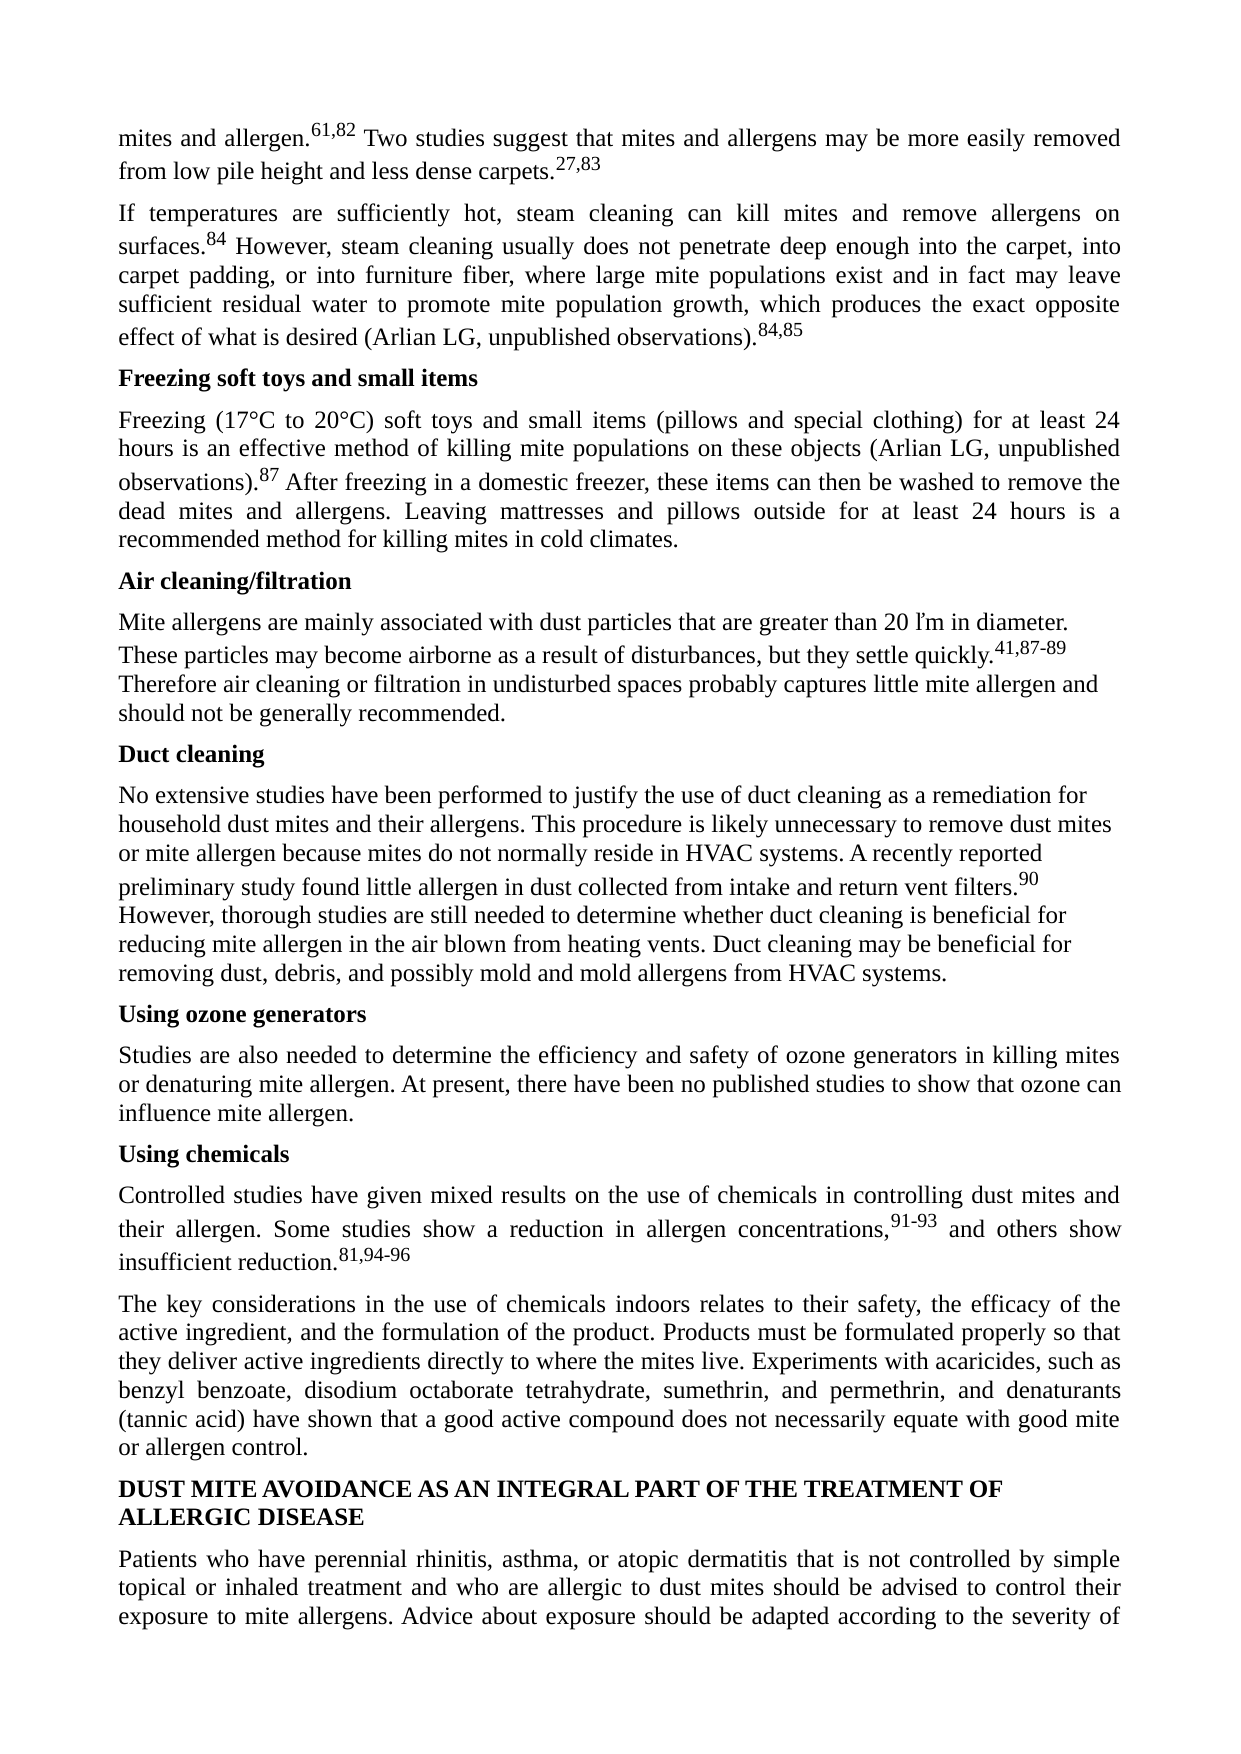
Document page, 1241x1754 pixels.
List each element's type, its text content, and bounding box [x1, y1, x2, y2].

text If temperatures are sufficiently hot, steam cleaning can kill mites and remove allergens on surfaces.84 However, steam cleaning usually does not penetrate deep enough into the carpet, into carpet padding, or into furniture fiber, where large mite populations exist and in fact may leave sufficient residual water to promote mite population growth, which produces the exact opposite effect of what is desired (Arlian LG, unpublished observations).84,85 [118, 198, 1122, 351]
text No extensive studies have been performed to justify the use of duct cleaning as a remediation for household dust mites and their allergens. This procedure is likely unnecessary to remove dust mites or mite allergen because mites do not normally reside in HVAC systems. A recently reported preliminary study found little allergen in dust collected from intake and return vent filters.90 However, thorough studies are still needed to determine whether duct cleaning is beneficial for reducing mite allergen in the air blown from heating vents. Duct cleaning may be beneficial for removing dust, debris, and possibly mold and mold allergens from HVAC systems. [118, 781, 1122, 987]
text DUST MITE AVOIDANCE AS AN INTEGRAL PART OF THE TREATMENT OF ALLERGIC DISEASE [118, 1474, 1122, 1531]
text Duct cleaning [118, 739, 1122, 768]
text Freezing soft toys and small items [118, 363, 1122, 392]
text Air cleaning/filtration [118, 566, 1122, 594]
text Mite allergens are mainly associated with dust particles that are greater than 20 ľm in diameter. These particles may become airborne as a result of disturbances, but they settle quickly.41,87-89 Therefore air cleaning or filtration in undisturbed spaces probably captures little mite allergen and should not be generally recommended. [118, 607, 1122, 727]
text Using ozone generators [118, 999, 1122, 1028]
text Studies are also needed to determine the efficiency and safety of ozone generators in killing mites or denaturing mite allergen. At present, there have been no published studies to show that ozone can influence mite allergen. [118, 1040, 1122, 1127]
text Freezing (17°C to 20°C) soft toys and small items (pillows and special clothing) for at least 24 hours is an effective method of killing mite populations on these objects (Arlian LG, unpublished observations).87 After freezing in a domestic freezer, these items can then be washed to remove the dead mites and allergens. Leaving mattresses and pillows outside for at least 24 hours is a recommended method for killing mites in cold climates. [118, 405, 1122, 553]
text Patients who have perennial rhinitis, asthma, or atopic dermatitis that is not controlled by simple topical or inhaled treatment and who are allergic to dust mites should be advised to control their exposure to mite allergens. Advice about exposure should be adapted according to the severity of [118, 1544, 1122, 1630]
text The key considerations in the use of chemicals indoors relates to their safety, the efficacy of the active ingredient, and the formulation of the product. Products must be formulated properly so that they deliver active ingredients directly to where the mites live. Experiments with acaricides, such as benzyl benzoate, disodium octaborate tetrahydrate, sumethrin, and permethrin, and denaturants (tannic acid) have shown that a good active compound does not necessarily equate with good mite or allergen control. [118, 1289, 1122, 1461]
text Controlled studies have given mixed results on the use of chemicals in controlling dust mites and their allergen. Some studies show a reduction in allergen concentrations,91-93 and others show insufficient reduction.81,94-96 [118, 1180, 1122, 1276]
text mites and allergen.61,82 Two studies suggest that mites and allergens may be more easily removed from low pile height and less dense carpets.27,83 [118, 118, 1122, 185]
text Using chemicals [118, 1139, 1122, 1168]
